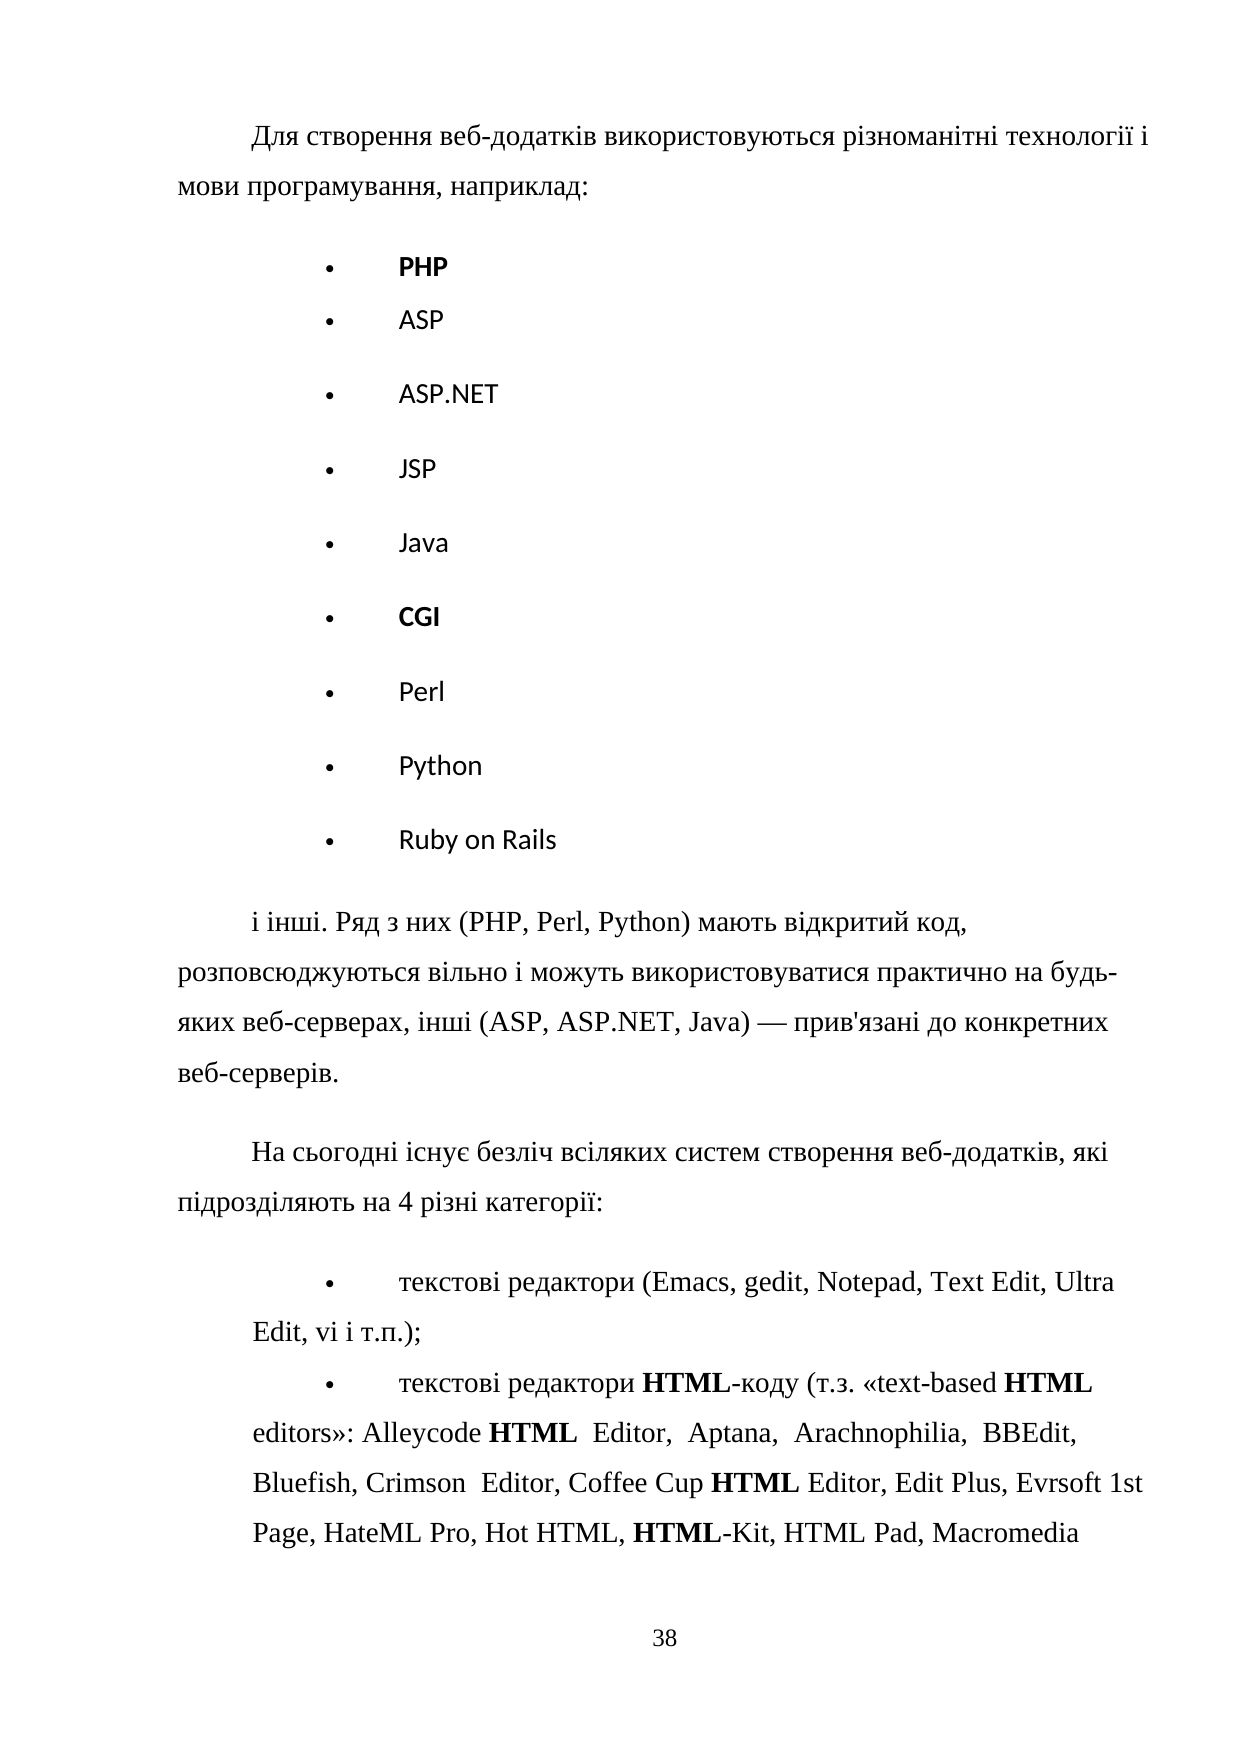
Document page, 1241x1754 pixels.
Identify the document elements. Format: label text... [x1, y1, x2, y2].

list JSP [252, 450, 1152, 486]
text і інші. Ряд з них (PHP, Perl, Python) мають відкритий код, розповсюджуються вільно і можуть використовуватися практично на будь-яких веб-серверах, інші (ASP, ASP.NET, Java) — прив'язані до конкретних веб-серверів. [177, 904, 1152, 1088]
list ASP.NET [252, 376, 1152, 411]
list текстові редактори (Emacs, gedit, Notepad, Text Edit, Ultra Edit, vi і т.п.); [252, 1264, 1152, 1348]
list Python [252, 747, 1152, 783]
list Ruby on Rails [252, 821, 1152, 857]
list текстові редактори HTML-коду (т.з. «text-based HTML editors»: Alleycode HTML Editor, Aptana, Arachnophilia, BBEdit, Bluefish, Crimson Editor, Coffee Cup HTML Editor, Edit Plus, Evrsoft 1st Page, HateML Pro, Hot HTML, HTML-Kit, HTML Pad, Macromedia [252, 1365, 1152, 1549]
list CGI [252, 598, 1152, 634]
list PHP [252, 248, 1152, 283]
text На сьогодні існує безліч всіляких систем створення веб-додатків, які підрозділяють на 4 різні категорії: [177, 1134, 1152, 1218]
list Perl [252, 673, 1152, 708]
list ASP [252, 301, 1152, 337]
text Для створення веб-додатків використовуються різноманітні технології і мови програмування, наприклад: [177, 118, 1152, 202]
list Java [252, 524, 1152, 560]
